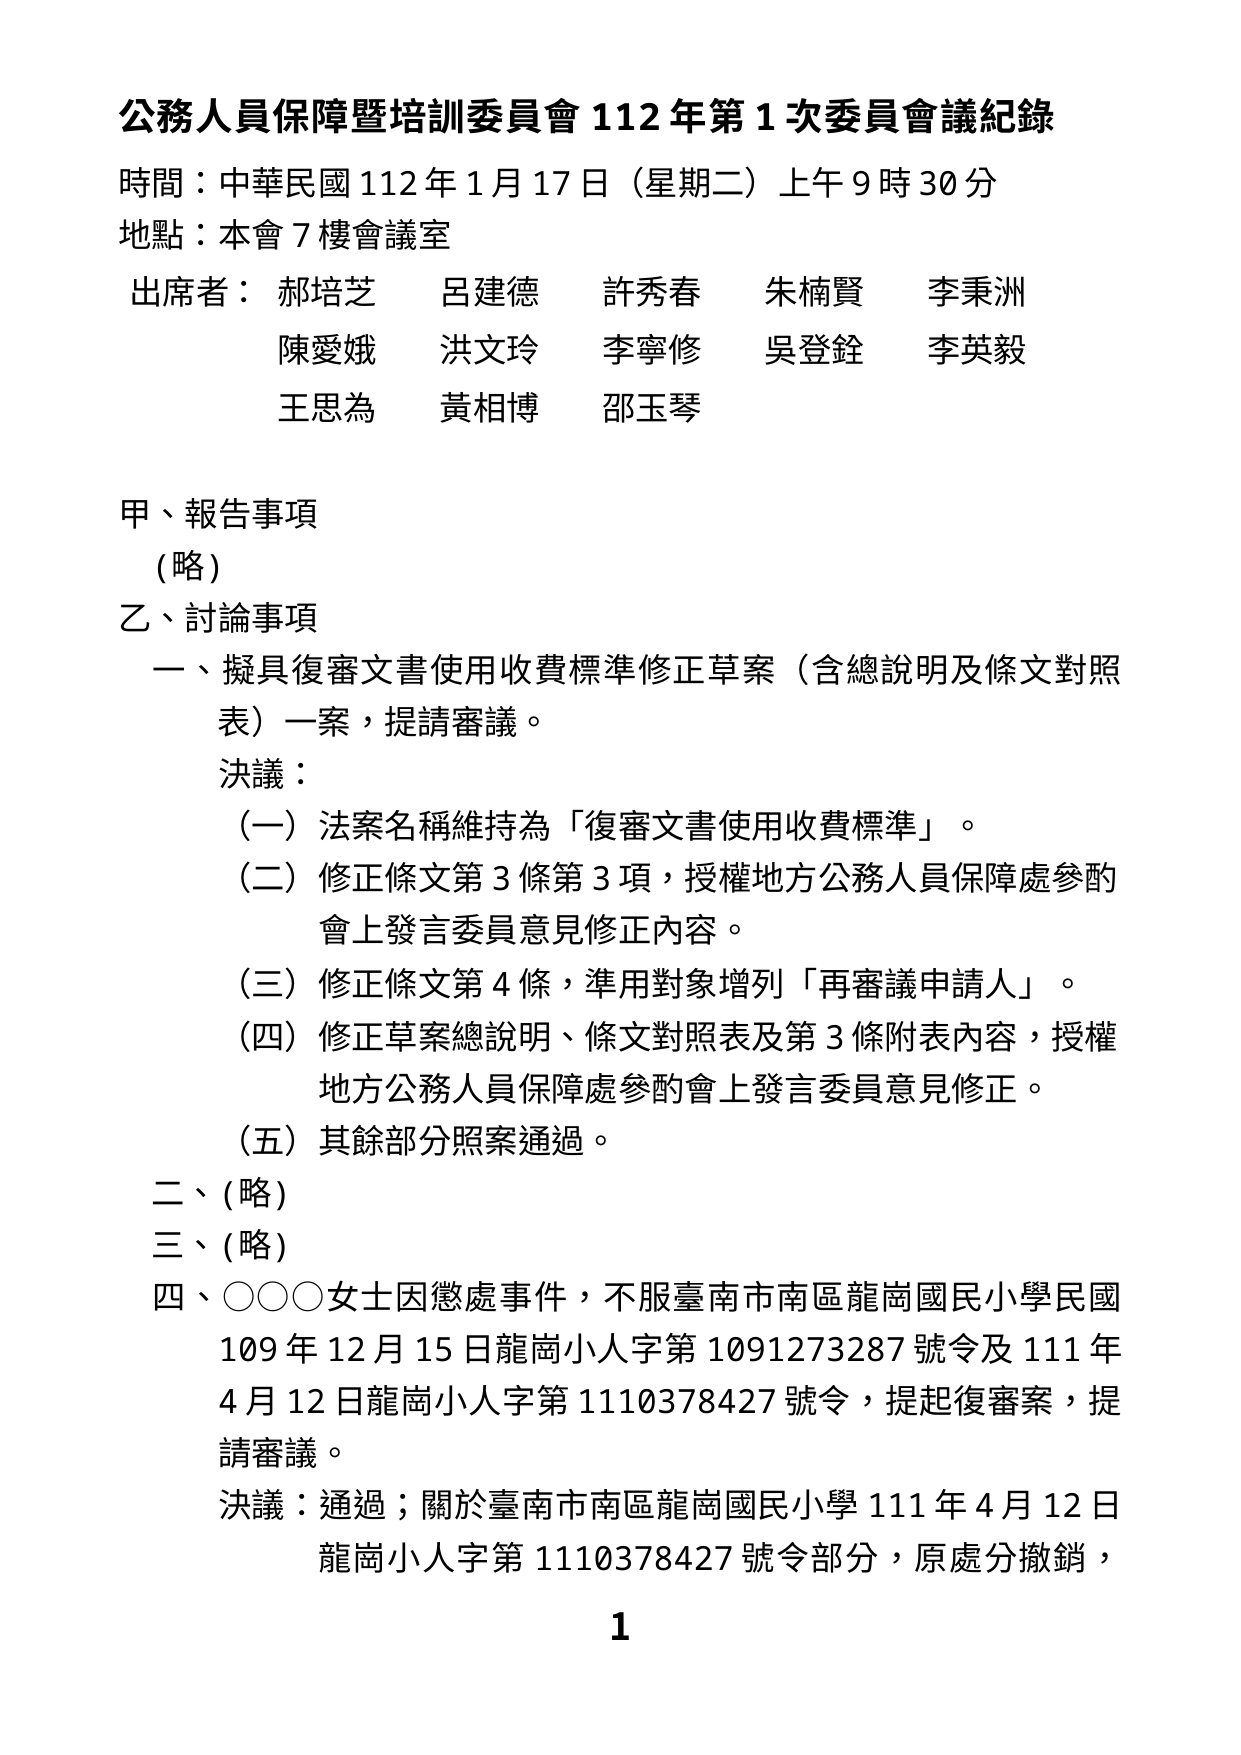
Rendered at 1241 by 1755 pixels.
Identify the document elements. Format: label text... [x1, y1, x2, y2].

text 時間：中華民國112年1月17日（星期二）上午9時30分 [118, 153, 1122, 205]
table_cell 李寧修 [591, 316, 753, 374]
table_cell [118, 316, 232, 374]
table_cell [753, 374, 916, 432]
table_cell 吳登銓 [753, 316, 916, 374]
table_header 郝培芝 [266, 258, 428, 316]
table_cell 洪文玲 [428, 316, 591, 374]
text 乙、討論事項 [118, 589, 1122, 641]
table_cell 王思為 [266, 374, 428, 432]
table_cell [916, 374, 1078, 432]
text 甲、報告事項 [118, 484, 1122, 537]
text 決議：通過；關於臺南市南區龍崗國民小學111年4月12日龍崗小人字第1110378427號令部分，原處分撤銷， [218, 1476, 1122, 1580]
text 公務人員保障暨培訓委員會112年第1次委員會議紀錄 [118, 89, 1240, 141]
table_cell 陳愛娥 [266, 316, 428, 374]
table_cell 黃相博 [428, 374, 591, 432]
table_cell [118, 374, 232, 432]
text 決議： [218, 745, 1122, 797]
table_header 出席者 [118, 258, 232, 316]
text 三、(略) [118, 1216, 1122, 1268]
text 一、擬具復審文書使用收費標準修正草案（含總說明及條文對照表）一案，提請審議。 [118, 641, 1122, 745]
text 地點：本會7樓會議室 [118, 205, 1122, 257]
table_header 李秉洲 [916, 258, 1078, 316]
table_cell [233, 316, 266, 374]
table_header 朱楠賢 [753, 258, 916, 316]
text （二）修正條文第3條第3項，授權地方公務人員保障處參酌會上發言委員意見修正內容。 [218, 849, 1122, 953]
table_header 呂建德 [428, 258, 591, 316]
text （一）法案名稱維持為「復審文書使用收費標準」。 [218, 797, 1122, 849]
text （五）其餘部分照案通過。 [218, 1112, 1122, 1164]
text 四、○○○女士因懲處事件，不服臺南市南區龍崗國民小學民國109年12月15日龍崗小人字第1091273287號令及111年4月12日龍崗小人字第1110378427號令，提起復審案，提請審議。 [118, 1268, 1122, 1476]
table_header ： [233, 258, 266, 316]
table_cell 邵玉琴 [591, 374, 753, 432]
table_header 許秀春 [591, 258, 753, 316]
table_cell [233, 374, 266, 432]
text （四）修正草案總說明、條文對照表及第3條附表內容，授權地方公務人員保障處參酌會上發言委員意見修正。 [218, 1007, 1122, 1112]
text （三）修正條文第4條，準用對象增列「再審議申請人」。 [218, 953, 1122, 1007]
text 二、(略) [118, 1164, 1122, 1216]
table_cell 李英毅 [916, 316, 1078, 374]
text (略) [151, 537, 1122, 589]
